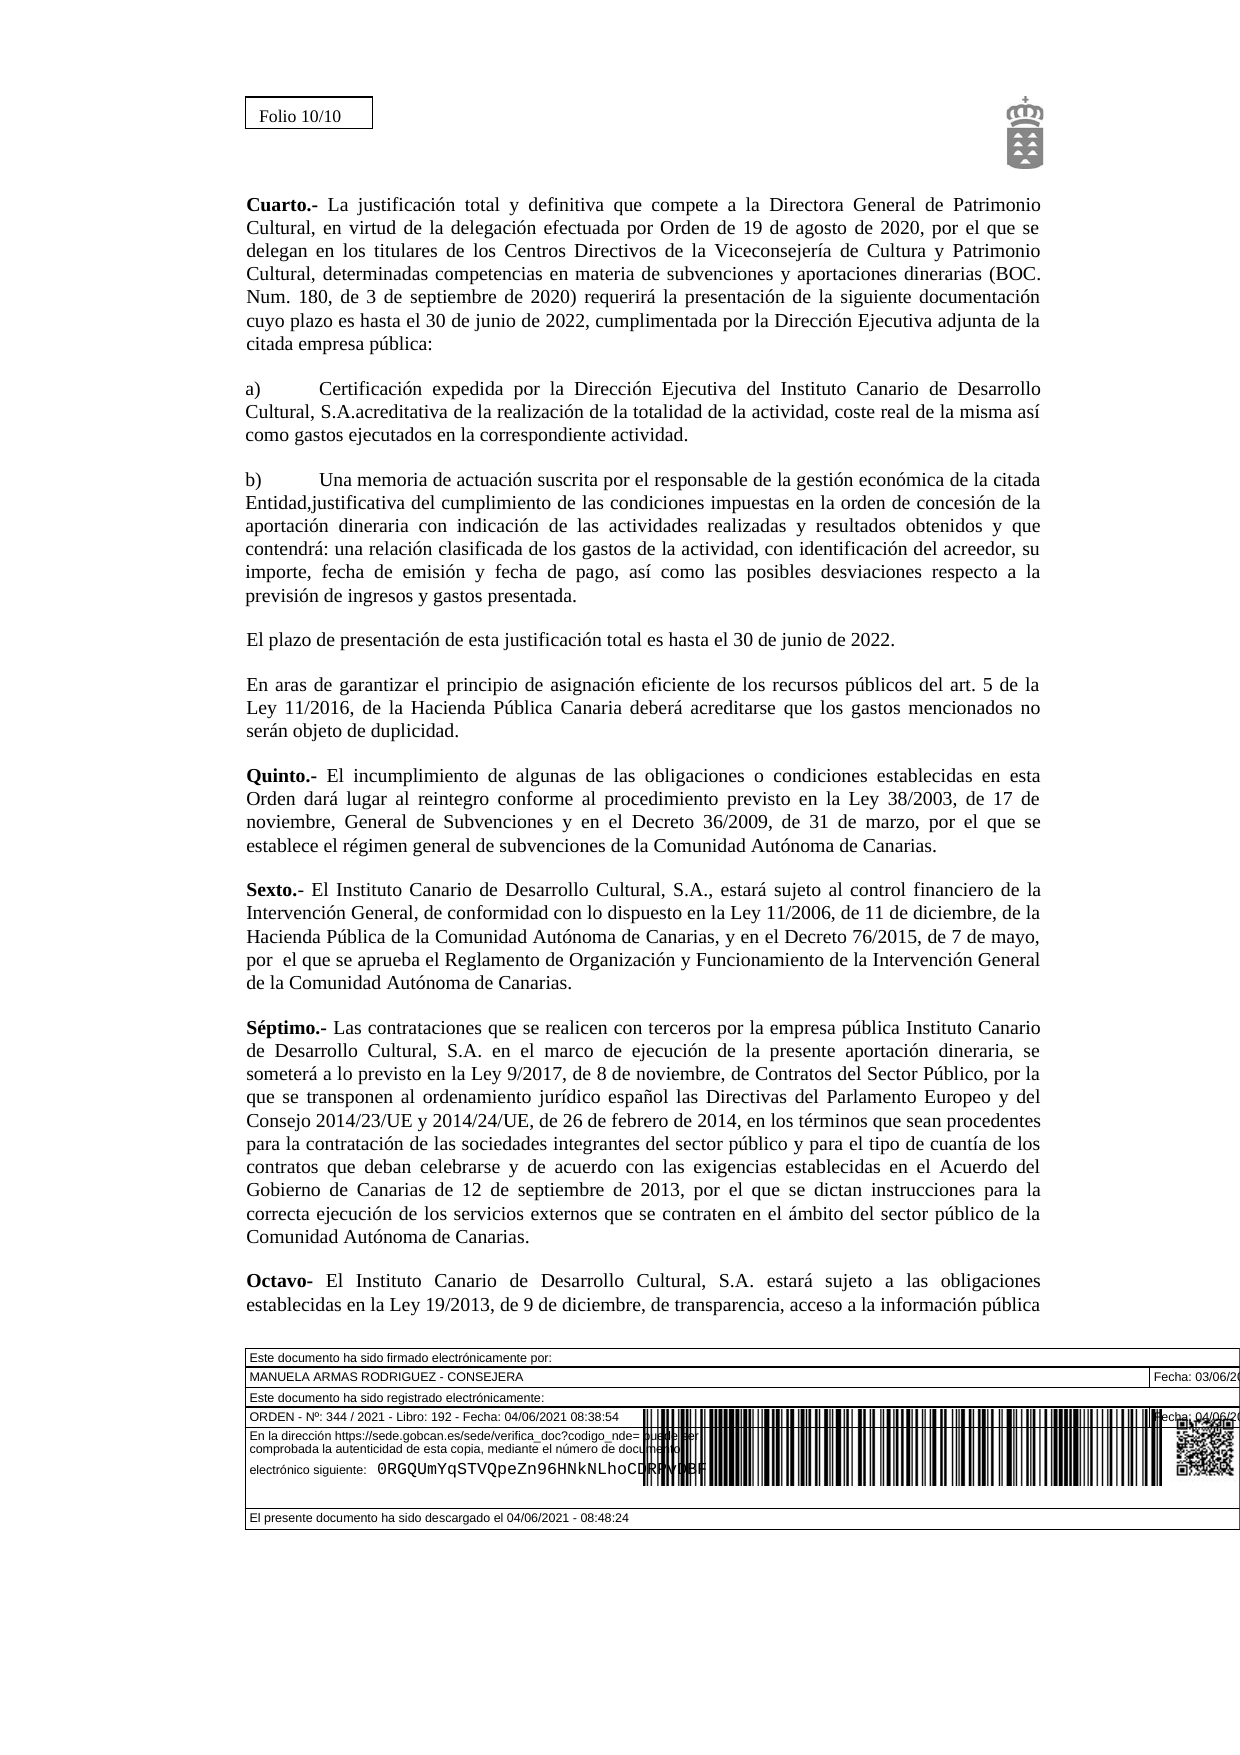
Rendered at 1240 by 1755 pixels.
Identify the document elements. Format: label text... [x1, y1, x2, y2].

text Cuarto.- La justificación total y definitiva que compete a la Directora General de Patrimonio Cultural, en virtud de la delegación efectuada por Orden de 19 de agosto de 2020, por el que se delegan en los titulares de los Centros Directivos de la Viceconsejería de Cultura y Patrimonio Cultural, determinadas competencias en materia de subvenciones y aportaciones dinerarias (BOC. Num. 180, de 3 de septiembre de 2020) requerirá la presentación de la siguiente documentación cuyo plazo es hasta el 30 de junio de 2022, cumplimentada por la Dirección Ejecutiva adjunta de la citada empresa pública: [246, 192, 1042, 355]
list Certificación expedida por la Dirección Ejecutiva del Instituto Canario de Desarrollo Cultural, S.A.acreditativa de la realización de la totalidad de la actividad, coste real de la misma así como gastos ejecutados en la correspondiente actividad. [245, 376, 1042, 446]
list Una memoria de actuación suscrita por el responsable de la gestión económica de la citada Entidad,justificativa del cumplimiento de las condiciones impuestas en la orden de concesión de la aportación dineraria con indicación de las actividades realizadas y resultados obtenidos y que contendrá: una relación clasificada de los gastos de la actividad, con identificación del acreedor, su importe, fecha de emisión y fecha de pago, así como las posibles desviaciones respecto a la previsión de ingresos y gastos presentada. [245, 467, 1042, 606]
text Octavo- El Instituto Canario de Desarrollo Cultural, S.A. estará sujeto a las obligaciones establecidas en la Ley 19/2013, de 9 de diciembre, de transparencia, acceso a la información pública [246, 1269, 1042, 1315]
text Séptimo.- Las contrataciones que se realicen con terceros por la empresa pública Instituto Canario de Desarrollo Cultural, S.A. en el marco de ejecución de la presente aportación dineraria, se someterá a lo previsto en la Ley 9/2017, de 8 de noviembre, de Contratos del Sector Público, por la que se transponen al ordenamiento jurídico español las Directivas del Parlamento Europeo y del Consejo 2014/23/UE y 2014/24/UE, de 26 de febrero de 2014, en los términos que sean procedentes para la contratación de las sociedades integrantes del sector público y para el tipo de cuantía de los contratos que deban celebrarse y de acuerdo con las exigencias establecidas en el Acuerdo del Gobierno de Canarias de 12 de septiembre de 2013, por el que se dictan instrucciones para la correcta ejecución de los servicios externos que se contraten en el ámbito del sector público de la Comunidad Autónoma de Canarias. [246, 1016, 1042, 1247]
text Quinto.- El incumplimiento de algunas de las obligaciones o condiciones establecidas en esta Orden dará lugar al reintegro conforme al procedimiento previsto en la Ley 38/2003, de 17 de noviembre, General de Subvenciones y en el Decreto 36/2009, de 31 de marzo, por el que se establece el régimen general de subvenciones de la Comunidad Autónoma de Canarias. [246, 764, 1042, 856]
text Sexto.- El Instituto Canario de Desarrollo Cultural, S.A., estará sujeto al control financiero de la Intervención General, de conformidad con lo dispuesto en la Ley 11/2006, de 11 de diciembre, de la Hacienda Pública de la Comunidad Autónoma de Canarias, y en el Decreto 76/2015, de 7 de mayo, por el que se aprueba el Reglamento de Organización y Funcionamiento de la Intervención General de la Comunidad Autónoma de Canarias. [246, 878, 1042, 994]
text El plazo de presentación de esta justificación total es hasta el 30 de junio de 2022. [246, 628, 1042, 651]
text En aras de garantizar el principio de asignación eficiente de los recursos públicos del art. 5 de la Ley 11/2016, de la Hacienda Pública Canaria deberá acreditarse que los gastos mencionados no serán objeto de duplicidad. [246, 673, 1042, 742]
